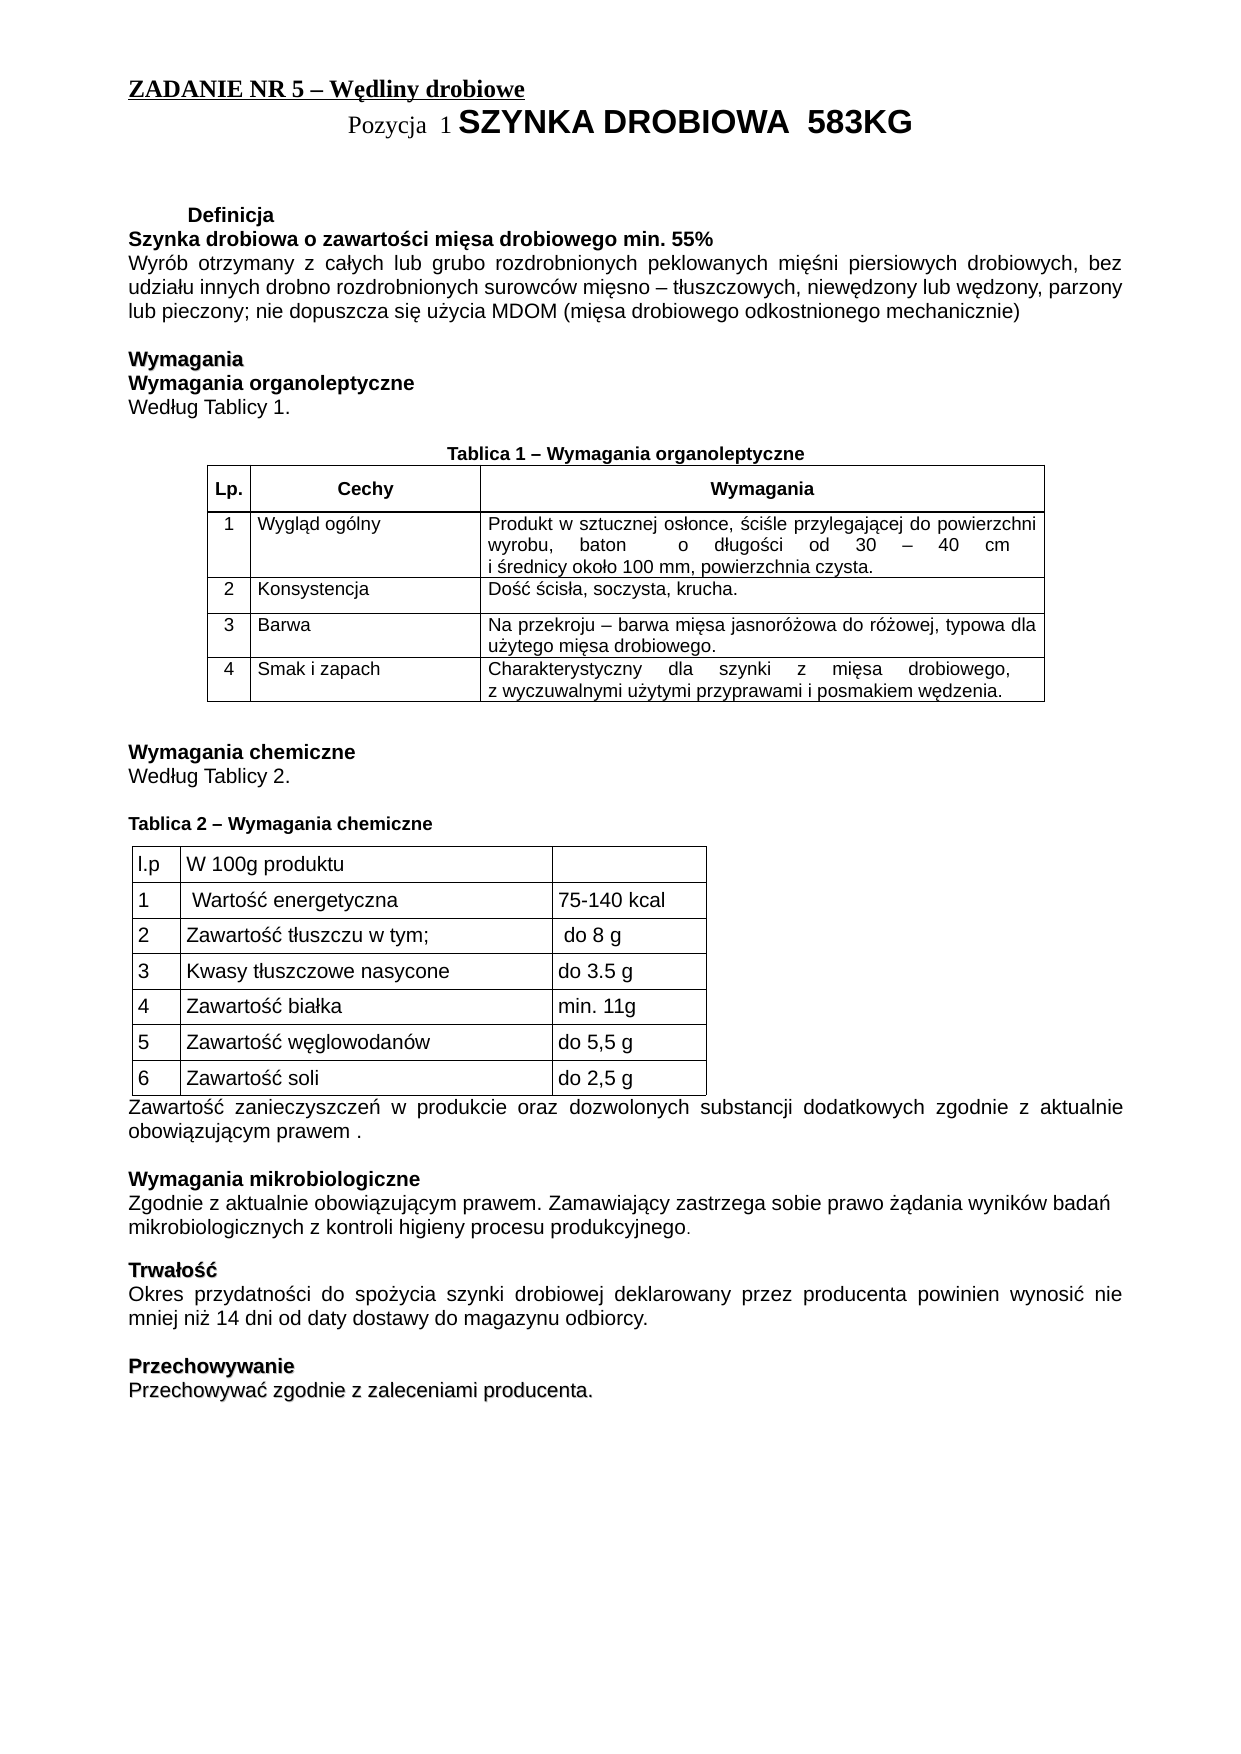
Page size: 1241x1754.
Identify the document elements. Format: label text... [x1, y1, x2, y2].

text Wymagania chemiczne [128, 739, 1123, 763]
text Wymagania organoleptyczne [128, 371, 1123, 395]
text Wymagania mikrobiologiczne [128, 1167, 1123, 1191]
table_cell Charakterystyczny dla szynki z mięsa drobiowego, z wyczuwalnymi użytymi przyprawami i posmakiem wędzenia. [481, 658, 1044, 701]
table_cell 2 [208, 578, 250, 613]
table_cell do 2,5 g [553, 1061, 706, 1095]
table_cell Zawartość białka [181, 990, 552, 1024]
text Według Tablicy 1. [128, 395, 1123, 419]
text Okres przydatności do spożycia szynki drobiowej deklarowany przez producenta powinien wynosić nie mniej niż 14 dni od daty dostawy do magazynu odbiorcy. [128, 1282, 1123, 1330]
table_header l.p [133, 847, 180, 882]
table_cell 5 [133, 1025, 180, 1059]
table_header Lp. [208, 466, 250, 511]
table_cell do 5,5 g [553, 1025, 706, 1059]
table_cell Produkt w sztucznej osłonce, ściśle przylegającej do powierzchni wyrobu, baton o długości od 30 – 40 cm i średnicy około 100 mm, powierzchnia czysta. [481, 513, 1044, 577]
text Wymagania [128, 347, 1123, 371]
text ZADANIE NR 5 – Wędliny drobiowe [128, 74, 1123, 102]
text Trwałość [128, 1258, 1123, 1282]
table_cell 1 [208, 513, 250, 577]
table_cell Zawartość soli [181, 1061, 552, 1095]
table_cell do 8 g [553, 919, 706, 953]
table_header [553, 847, 706, 882]
text Wyrób otrzymany z całych lub grubo rozdrobnionych peklowanych mięśni piersiowych drobiowych, bez udziału innych drobno rozdrobnionych surowców mięsno – tłuszczowych, niewędzony lub wędzony, parzony lub pieczony; nie dopuszcza się użycia MDOM (mięsa drobiowego odkostnionego mechanicznie) [128, 251, 1123, 323]
table_cell 4 [133, 990, 180, 1024]
table_cell Barwa [251, 614, 480, 657]
text Według Tablicy 2. [128, 763, 1123, 787]
subtitle Tablica 2 – Wymagania chemiczne [128, 812, 1123, 834]
table_cell do 3.5 g [553, 954, 706, 988]
text Zgodnie z aktualnie obowiązującym prawem. Zamawiający zastrzega sobie prawo żądania wyników badań mikrobiologicznych z kontroli higieny procesu produkcyjnego. [128, 1191, 1123, 1239]
table_cell 3 [133, 954, 180, 988]
table_cell 4 [208, 658, 250, 701]
table_cell Kwasy tłuszczowe nasycone [181, 954, 552, 988]
table_cell Wygląd ogólny [251, 513, 480, 577]
table_cell 75-140 kcal [553, 883, 706, 917]
table_cell Na przekroju – barwa mięsa jasnoróżowa do różowej, typowa dla użytego mięsa drobiowego. [481, 614, 1044, 657]
table_cell 6 [133, 1061, 180, 1095]
table_cell Konsystencja [251, 578, 480, 613]
table_cell Zawartość tłuszczu w tym; [181, 919, 552, 953]
table_cell 3 [208, 614, 250, 657]
text Zawartość zanieczyszczeń w produkcie oraz dozwolonych substancji dodatkowych zgodnie z aktualnie obowiązującym prawem . [128, 1095, 1123, 1143]
text Przechowywanie [128, 1354, 1123, 1378]
text Szynka drobiowa o zawartości mięsa drobiowego min. 55% [128, 227, 1123, 251]
table_cell 2 [133, 919, 180, 953]
table_cell 1 [133, 883, 180, 917]
text Przechowywać zgodnie z zaleceniami producenta. [128, 1378, 1123, 1402]
table_header Wymagania [481, 466, 1044, 511]
subtitle Tablica 1 – Wymagania organoleptyczne [128, 443, 1123, 464]
text Pozycja 1 SZYNKA DROBIOWA 583kg [128, 102, 1123, 141]
table_cell min. 11g [553, 990, 706, 1024]
table_cell Dość ścisła, soczysta, krucha. [481, 578, 1044, 613]
table_header Cechy [251, 466, 480, 511]
table_cell Wartość energetyczna [181, 883, 552, 917]
table_header W 100g produktu [181, 847, 552, 882]
text Definicja [128, 203, 1123, 227]
table_cell Zawartość węglowodanów [181, 1025, 552, 1059]
table_cell Smak i zapach [251, 658, 480, 701]
